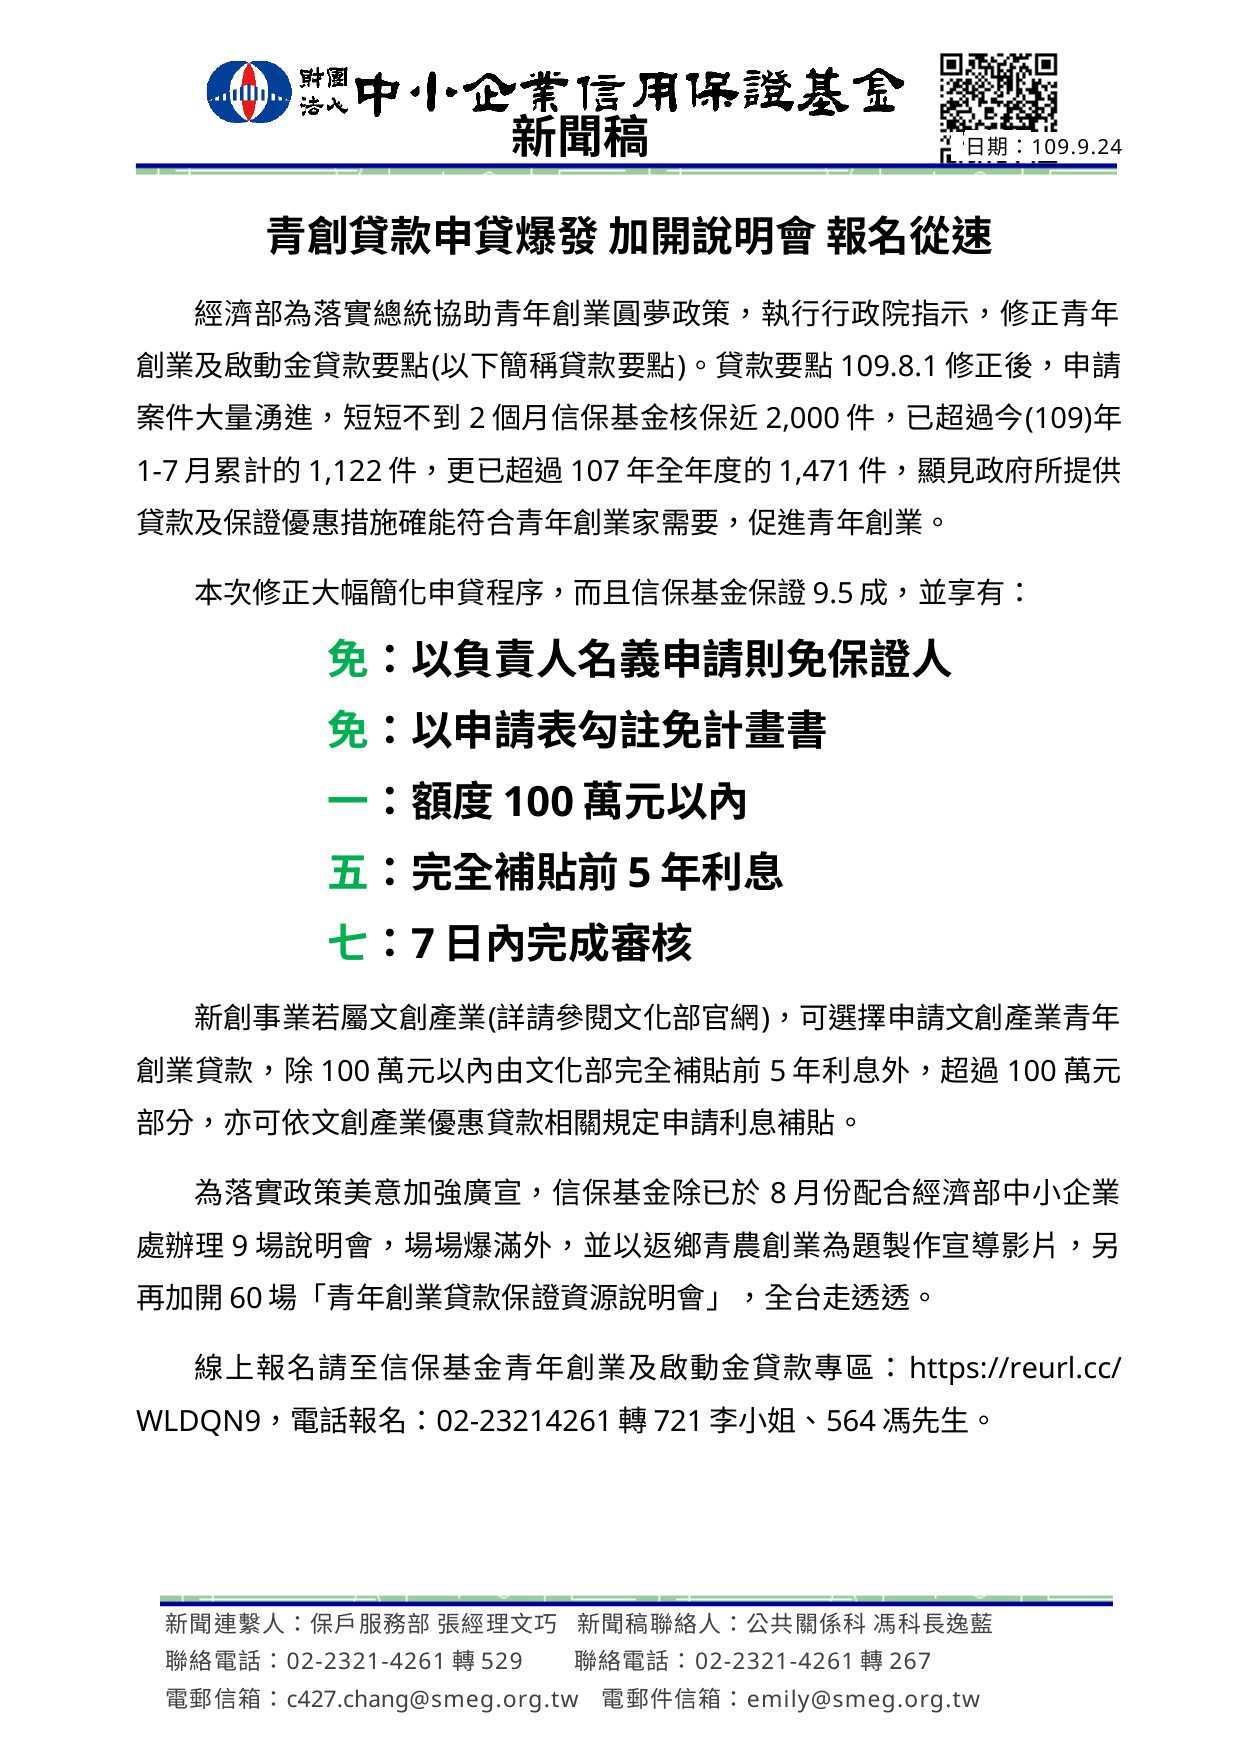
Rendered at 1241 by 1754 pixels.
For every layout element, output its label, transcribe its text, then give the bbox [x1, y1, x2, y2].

text 本次修正大幅簡化申貸程序，而且信保基金保證9.5成，並享有： [136, 562, 1122, 614]
picture [206, 61, 905, 123]
picture [160, 1594, 1113, 1610]
text 免：以負責人名義申請則免保證人 [136, 633, 1122, 685]
text 線上報名請至信保基金青年創業及啟動金貸款專區：https://reurl.cc/WLDQN9，電話報名：02-23214261轉721李小姐、564馮先生。 [136, 1337, 1122, 1441]
text 新創事業若屬文創產業(詳請參閱文化部官網)，可選擇申請文創產業青年創業貸款，除100萬元以內由文化部完全補貼前5年利息外，超過100萬元部分，亦可依文創產業優惠貸款相關規定申請利息補貼。 [136, 987, 1122, 1143]
text 青創貸款申貸爆發 加開說明會 報名從速 [136, 202, 1122, 264]
picture [135, 41, 1117, 183]
text 為落實政策美意加強廣宣，信保基金除已於8月份配合經濟部中小企業處辦理9場說明會，場場爆滿外，並以返鄉青農創業為題製作宣導影片，另再加開60場「青年創業貸款保證資源說明會」，全台走透透。 [136, 1162, 1122, 1318]
text 經濟部為落實總統協助青年創業圓夢政策，執行行政院指示，修正青年創業及啟動金貸款要點(以下簡稱貸款要點)。貸款要點109.8.1修正後，申請案件大量湧進，短短不到2個月信保基金核保近2,000件，已超過今(109)年1-7月累計的1,122件，更已超過107年全年度的1,471件，顯見政府所提供貸款及保證優惠措施確能符合青年創業家需要，促進青年創業。 [136, 283, 1122, 543]
text 七：7日內完成審核 [136, 916, 1122, 968]
text 免：以申請表勾註免計畫書 [136, 704, 1122, 756]
text 一：額度100萬元以內 [136, 775, 1122, 827]
text 五：完全補貼前5年利息 [136, 846, 1122, 898]
